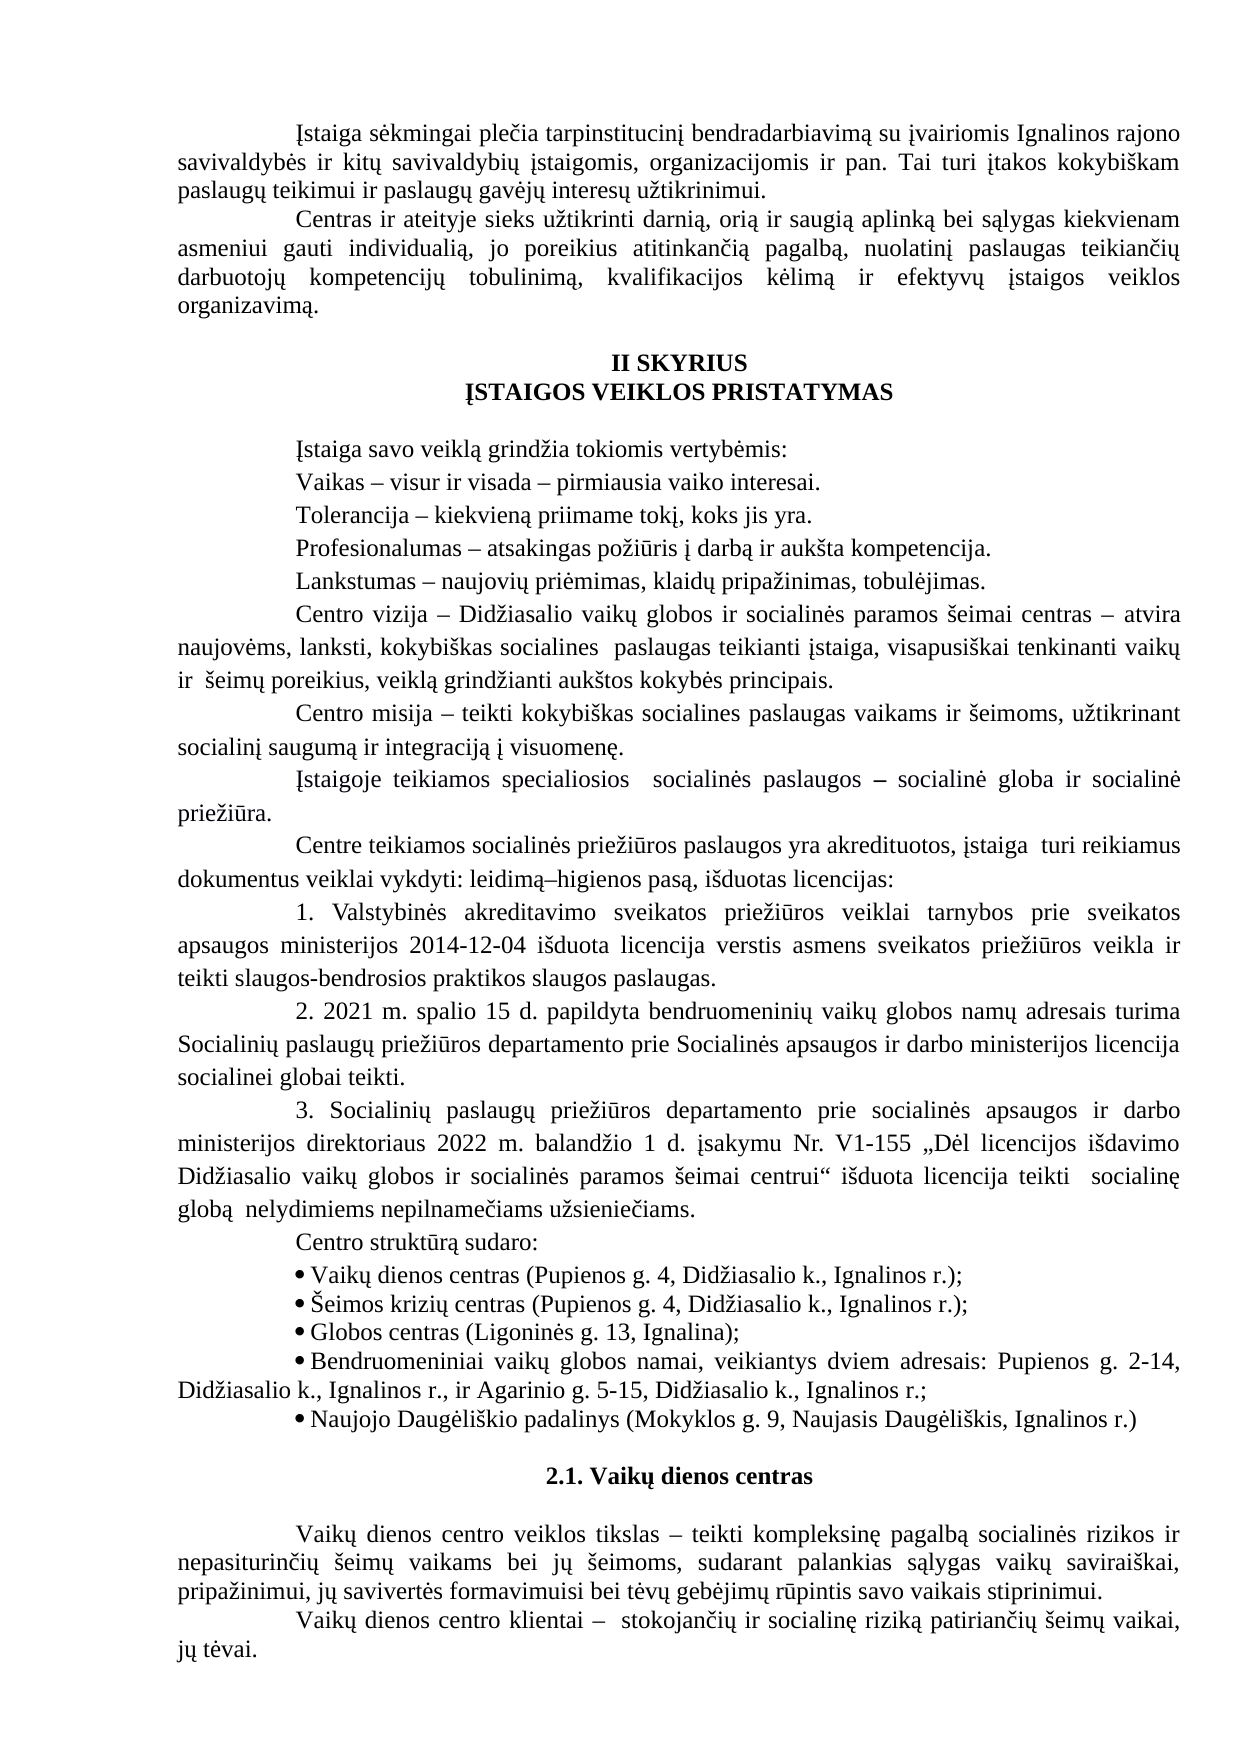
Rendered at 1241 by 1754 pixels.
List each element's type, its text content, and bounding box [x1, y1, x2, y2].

text II SKYRIUS [177, 348, 1181, 377]
text Profesionalumas – atsakingas požiūris į darbą ir aukšta kompetencija. [177, 533, 1181, 562]
text Tolerancija – kiekvieną priimame tokį, koks jis yra. [177, 500, 1181, 529]
text Vaikų dienos centro klientai – stokojančių ir socialinę riziką patiriančių šeimų vaikai, jų tėvai. [177, 1605, 1181, 1662]
text ĮSTAIGOS VEIKLOS PRISTATYMAS [177, 377, 1181, 406]
text Centre teikiamos socialinės priežiūros paslaugos yra akredituotos, įstaiga turi reikiamus dokumentus veiklai vykdyti: leidimą–higienos pasą, išduotas licencijas: [177, 831, 1181, 892]
text Vaikas – visur ir visada – pirmiausia vaiko interesai. [177, 467, 1181, 496]
text 3. Socialinių paslaugų priežiūros departamento prie socialinės apsaugos ir darbo ministerijos direktoriaus 2022 m. balandžio 1 d. įsakymu Nr. V1-155 „Dėl licencijos išdavimo Didžiasalio vaikų globos ir socialinės paramos šeimai centrui“ išduota licencija teikti socialinę globą nelydimiems nepilnamečiams užsieniečiams. [177, 1095, 1181, 1223]
text Centro misija – teikti kokybiškas socialines paslaugas vaikams ir šeimoms, užtikrinant socialinį saugumą ir integraciją į visuomenę. [177, 698, 1181, 760]
text Centro vizija – Didžiasalio vaikų globos ir socialinės paramos šeimai centras – atvira naujovėms, lanksti, kokybiškas socialines paslaugas teikianti įstaiga, visapusiškai tenkinanti vaikų ir šeimų poreikius, veiklą grindžianti aukštos kokybės principais. [177, 599, 1181, 694]
text Vaikų dienos centro veiklos tikslas – teikti kompleksinę pagalbą socialinės rizikos ir nepasiturinčių šeimų vaikams bei jų šeimoms, sudarant palankias sąlygas vaikų saviraiškai, pripažinimui, jų savivertės formavimuisi bei tėvų gebėjimų rūpintis savo vaikais stiprinimui. [177, 1519, 1181, 1605]
text Lankstumas – naujovių priėmimas, klaidų pripažinimas, tobulėjimas. [177, 566, 1181, 595]
text 2. 2021 m. spalio 15 d. papildyta bendruomeninių vaikų globos namų adresais turima Socialinių paslaugų priežiūros departamento prie Socialinės apsaugos ir darbo ministerijos licencija socialinei globai teikti. [177, 996, 1181, 1091]
subtitle Įstaiga sėkmingai plečia tarpinstitucinį bendradarbiavimą su įvairiomis Ignalinos rajono savivaldybės ir kitų savivaldybių įstaigomis, organizacijomis ir pan. Tai turi įtakos kokybiškam paslaugų teikimui ir paslaugų gavėjų interesų užtikrinimui. [177, 118, 1181, 204]
text Centras ir ateityje sieks užtikrinti darnią, orią ir saugią aplinką bei sąlygas kiekvienam asmeniui gauti individualią, jo poreikius atitinkančią pagalbą, nuolatinį paslaugas teikiančių darbuotojų kompetencijų tobulinimą, kvalifikacijos kėlimą ir efektyvų įstaigos veiklos organizavimą. [177, 204, 1181, 319]
text 1. Valstybinės akreditavimo sveikatos priežiūros veiklai tarnybos prie sveikatos apsaugos ministerijos 2014-12-04 išduota licencija verstis asmens sveikatos priežiūros veikla ir teikti slaugos-bendrosios praktikos slaugos paslaugas. [177, 897, 1181, 991]
text  Šeimos krizių centras (Pupienos g. 4, Didžiasalio k., Ignalinos r.); [177, 1289, 1181, 1317]
text  Naujojo Daugėliškio padalinys (Mokyklos g. 9, Naujasis Daugėliškis, Ignalinos r.) [177, 1404, 1181, 1432]
text  Bendruomeniniai vaikų globos namai, veikiantys dviem adresais: Pupienos g. 2-14, Didžiasalio k., Ignalinos r., ir Agarinio g. 5-15, Didžiasalio k., Ignalinos r.; [177, 1346, 1181, 1404]
text  Globos centras (Ligoninės g. 13, Ignalina); [177, 1317, 1181, 1346]
text Centro struktūrą sudaro: [177, 1227, 1181, 1256]
text  Vaikų dienos centras (Pupienos g. 4, Didžiasalio k., Ignalinos r.); [177, 1260, 1181, 1289]
text Įstaigoje teikiamos specialiosios socialinės paslaugos – socialinė globa ir socialinė priežiūra. [177, 764, 1181, 826]
text Įstaiga savo veiklą grindžia tokiomis vertybėmis: [177, 434, 1181, 463]
text 2.1. Vaikų dienos centras [177, 1461, 1181, 1490]
